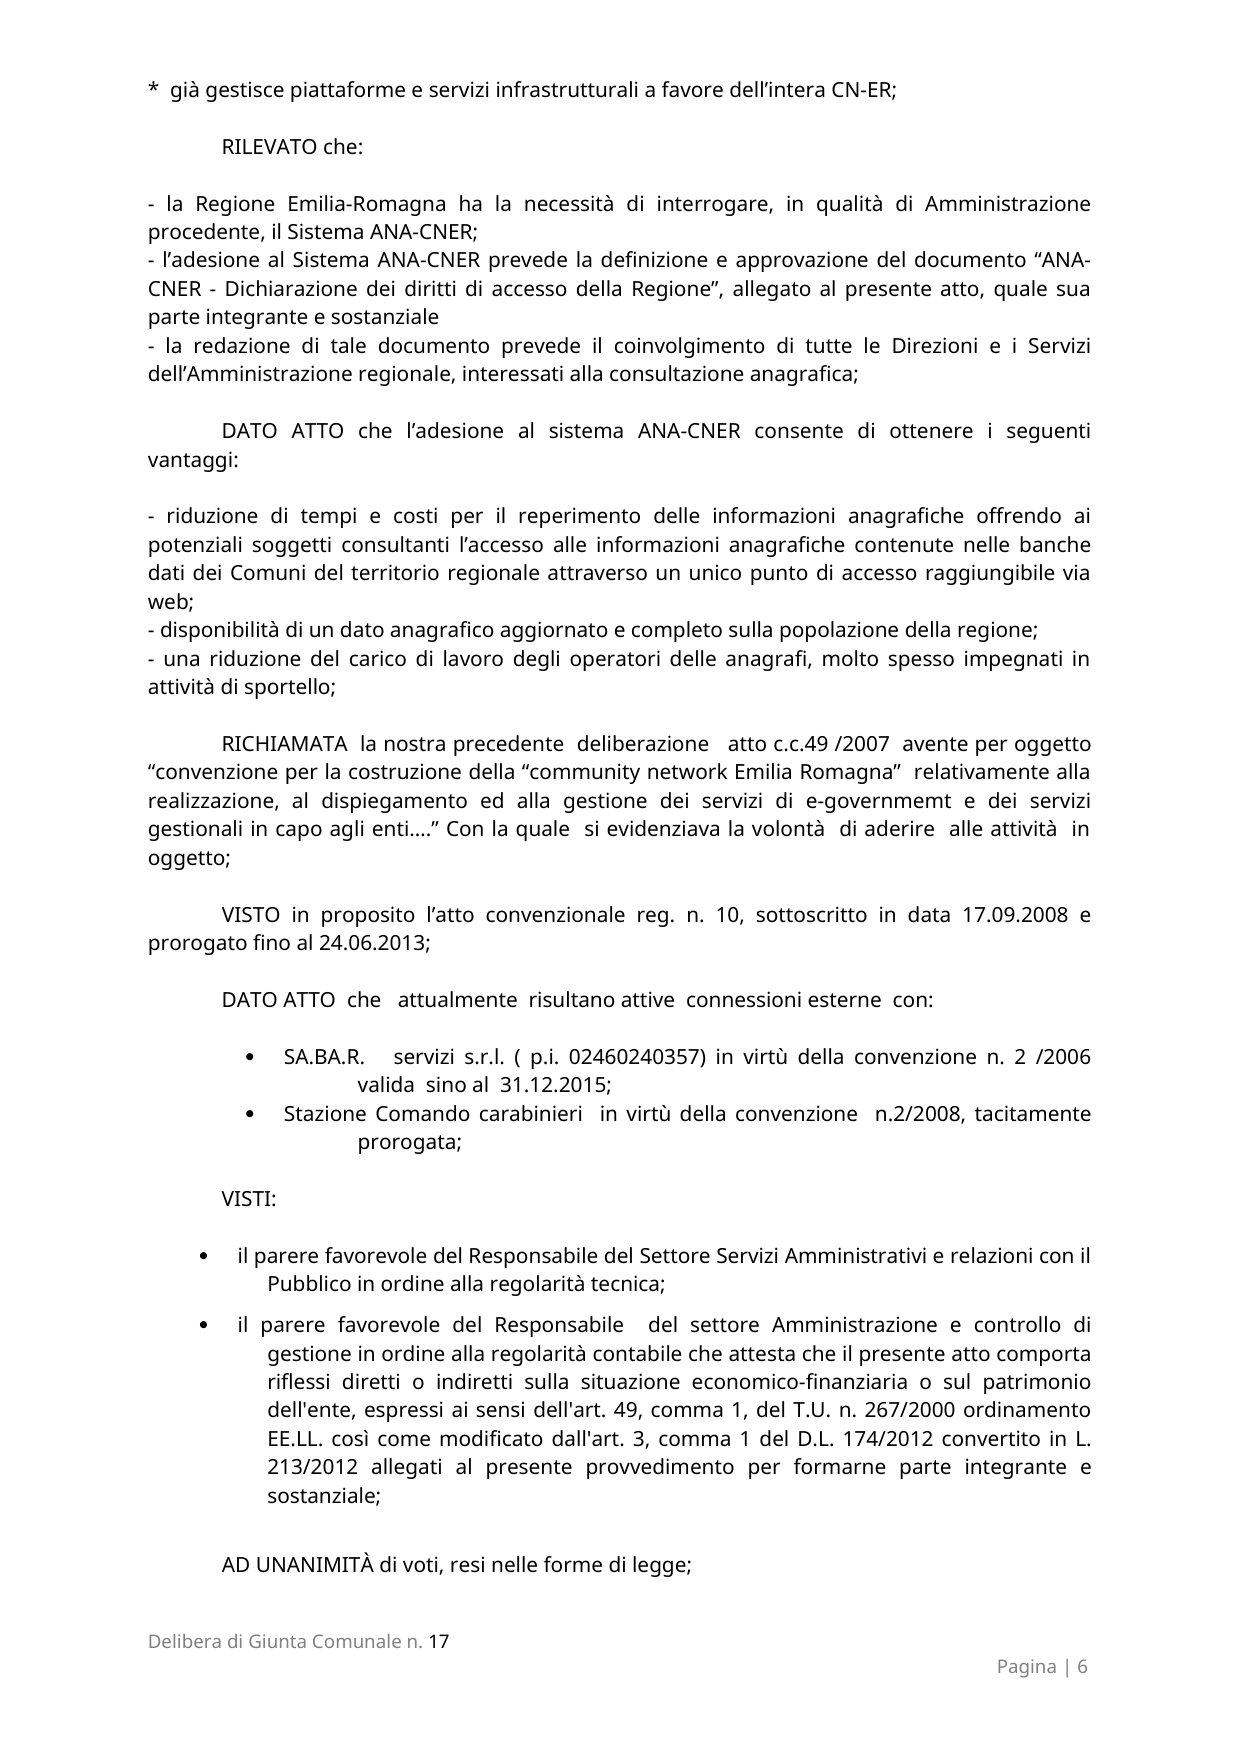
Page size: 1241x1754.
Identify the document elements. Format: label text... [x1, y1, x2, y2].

text - disponibilità di un dato anagrafico aggiornato e completo sulla popolazione della regione; [148, 615, 1092, 644]
text DATO ATTO che attualmente risultano attive connessioni esterne con: [148, 985, 1092, 1013]
text - la Regione Emilia-Romagna ha la necessità di interrogare, in qualità di Amministrazione procedente, il Sistema ANA-CNER; [148, 189, 1092, 246]
text - una riduzione del carico di lavoro degli operatori delle anagrafi, molto spesso impegnati in attività di sportello; [148, 644, 1092, 701]
list il parere favorevole del Responsabile del settore Amministrazione e controllo di gestione in ordine alla regolarità contabile che attesta che il presente atto comporta riflessi diretti o indiretti sulla situazione economico-finanziaria o sul patrimonio dell'ente, espressi ai sensi dell'art. 49, comma 1, del T.U. n. 267/2000 ordinamento EE.LL. così come modificato dall'art. 3, comma 1 del D.L. 174/2012 convertito in L. 213/2012 allegati al presente provvedimento per formarne parte integrante e sostanziale; [200, 1310, 1092, 1509]
text Ad unanimità di voti, resi nelle forme di legge; [148, 1550, 989, 1579]
text * già gestisce piattaforme e servizi infrastrutturali a favore dell’intera CN-ER; [148, 75, 1092, 103]
text VISTO in proposito l’atto convenzionale reg. n. 10, sottoscritto in data 17.09.2008 e prorogato fino al 24.06.2013; [148, 900, 1092, 957]
text VISTI: [148, 1184, 1092, 1212]
list Stazione Comando carabinieri in virtù della convenzione n.2/2008, tacitamente prorogata; [246, 1099, 1092, 1156]
text RILEVATO che: [148, 132, 1092, 160]
list SA.BA.R. servizi s.r.l. ( p.i. 02460240357) in virtù della convenzione n. 2 /2006 valida sino al 31.12.2015; [246, 1042, 1092, 1099]
text - riduzione di tempi e costi per il reperimento delle informazioni anagrafiche offrendo ai potenziali soggetti consultanti l’accesso alle informazioni anagrafiche contenute nelle banche dati dei Comuni del territorio regionale attraverso un unico punto di accesso raggiungibile via web; [148, 502, 1092, 615]
text DATO ATTO che l’adesione al sistema ANA-CNER consente di ottenere i seguenti vantaggi: [148, 416, 1092, 473]
text - l’adesione al Sistema ANA-CNER prevede la definizione e approvazione del documento “ANA-CNER - Dichiarazione dei diritti di accesso della Regione”, allegato al presente atto, quale sua parte integrante e sostanziale [148, 246, 1092, 331]
text RICHIAMATA la nostra precedente deliberazione atto c.c.49 /2007 avente per oggetto “convenzione per la costruzione della “community network Emilia Romagna” relativamente alla realizzazione, al dispiegamento ed alla gestione dei servizi di e-governmemt e dei servizi gestionali in capo agli enti….” Con la quale si evidenziava la volontà di aderire alle attività in oggetto; [148, 729, 1092, 871]
text - la redazione di tale documento prevede il coinvolgimento di tutte le Direzioni e i Servizi dell’Amministrazione regionale, interessati alla consultazione anagrafica; [148, 331, 1092, 388]
list il parere favorevole del Responsabile del Settore Servizi Amministrativi e relazioni con il Pubblico in ordine alla regolarità tecnica; [200, 1241, 1092, 1298]
